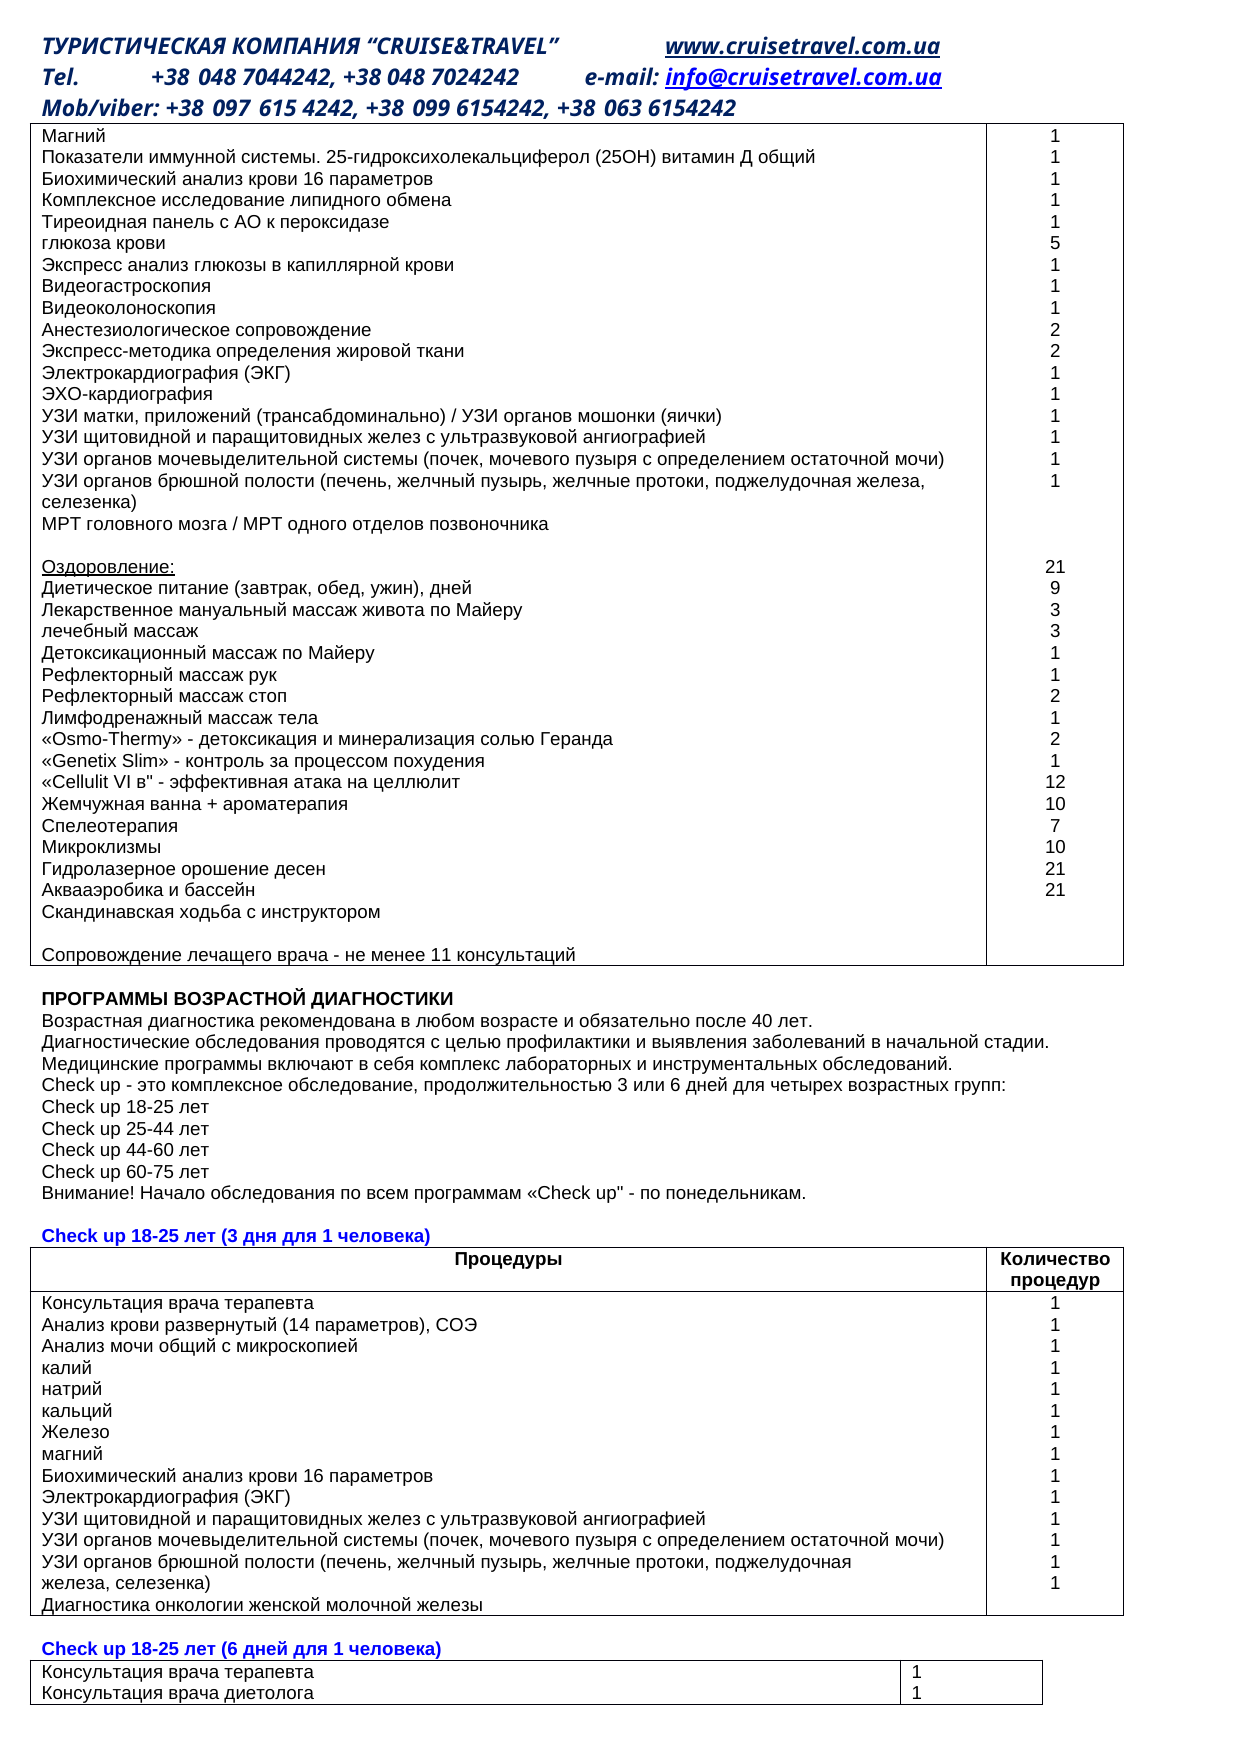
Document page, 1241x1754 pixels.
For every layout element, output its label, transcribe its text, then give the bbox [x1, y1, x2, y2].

table_header Количество процедур [987, 1248, 1123, 1291]
text Диагностические обследования проводятся с целью профилактики и выявления заболеваний в начальной стадии. [41, 1031, 1199, 1053]
table_header Консультация врача терапевта Консультация врача диетолога [31, 1661, 900, 1704]
text Check up 18-25 лет (3 дня для 1 человека) [41, 1225, 1199, 1247]
text Медицинские программы включают в себя комплекс лабораторных и инструментальных обследований. [41, 1053, 1199, 1074]
table_header Процедуры [31, 1248, 986, 1291]
text Check up - это комплексное обследование, продолжительностью 3 или 6 дней для четырех возрастных групп: Check up 18-25 лет Check up 25-44 лет Check up 44-60 лет Check up 60-75 лет [41, 1074, 1199, 1182]
table_cell Магний Показатели иммунной системы. 25-гидроксихолекальциферол (25ОН) витамин Д общий Биохимический анализ крови 16 параметров Комплексное исследование липидного обмена Тиреоидная панель с АО к пероксидазе глюкоза крови Экспресс анализ глюкозы в капиллярной крови Видеогастроскопия Видеоколоноскопия Анестезиологическое сопровождение Экспресс-методика определения жировой ткани Электрокардиография (ЭКГ) ЭХО-кардиография УЗИ матки, приложений (трансабдоминально) / УЗИ органов мошонки (яички) УЗИ щитовидной и паращитовидных желез с ультразвуковой ангиографией УЗИ органов мочевыделительной системы (почек, мочевого пузыря с определением остаточной мочи) УЗИ органов брюшной полости (печень, желчный пузырь, желчные протоки, поджелудочная железа, селезенка) МРТ головного мозга / МРТ одного отделов позвоночника Оздоровление: Диетическое питание (завтрак, обед, ужин), дней Лекарственное мануальный массаж живота по Майеру лечебный массаж Детоксикационный массаж по Майеру Рефлекторный массаж рук Рефлекторный массаж стоп Лимфодренажный массаж тела «Osmo-Thermy» - детоксикация и минерализация солью Геранда «Genetix Slim» - контроль за процессом похудения «Cellulit VI в" - эффективная атака на целлюлит Жемчужная ванна + ароматерапия Спелеотерапия Микроклизмы Гидролазерное орошение десен Аквааэробика и бассейн Скандинавская ходьба с инструктором Сопровождение лечащего врача - не менее 11 консультаций [31, 124, 986, 965]
table_cell 1 1 1 1 1 5 1 1 1 2 2 1 1 1 1 1 1 21 9 3 3 1 1 2 1 2 1 12 10 7 10 21 21 [987, 124, 1123, 965]
table_header 1 1 [901, 1661, 1042, 1704]
text Внимание! Начало обследования по всем программам «Check up" - по понедельникам. [41, 1182, 1199, 1203]
table_cell 1 1 1 1 1 1 1 1 1 1 1 1 1 1 [987, 1292, 1123, 1615]
text ПРОГРАММЫ ВОЗРАСТНОЙ ДИАГНОСТИКИ [41, 988, 1199, 1009]
table_cell Консультация врача терапевта Анализ крови развернутый (14 параметров), СОЭ Анализ мочи общий с микроскопией калий натрий кальций Железо магний Биохимический анализ крови 16 параметров Электрокардиография (ЭКГ) УЗИ щитовидной и паращитовидных желез с ультразвуковой ангиографией УЗИ органов мочевыделительной системы (почек, мочевого пузыря с определением остаточной мочи) УЗИ органов брюшной полости (печень, желчный пузырь, желчные протоки, поджелудочная железа, селезенка) Диагностика онкологии женской молочной железы [31, 1292, 986, 1615]
text Возрастная диагностика рекомендована в любом возрасте и обязательно после 40 лет. [41, 1009, 1199, 1031]
text Check up 18-25 лет (6 дней для 1 человека) [41, 1638, 1199, 1659]
